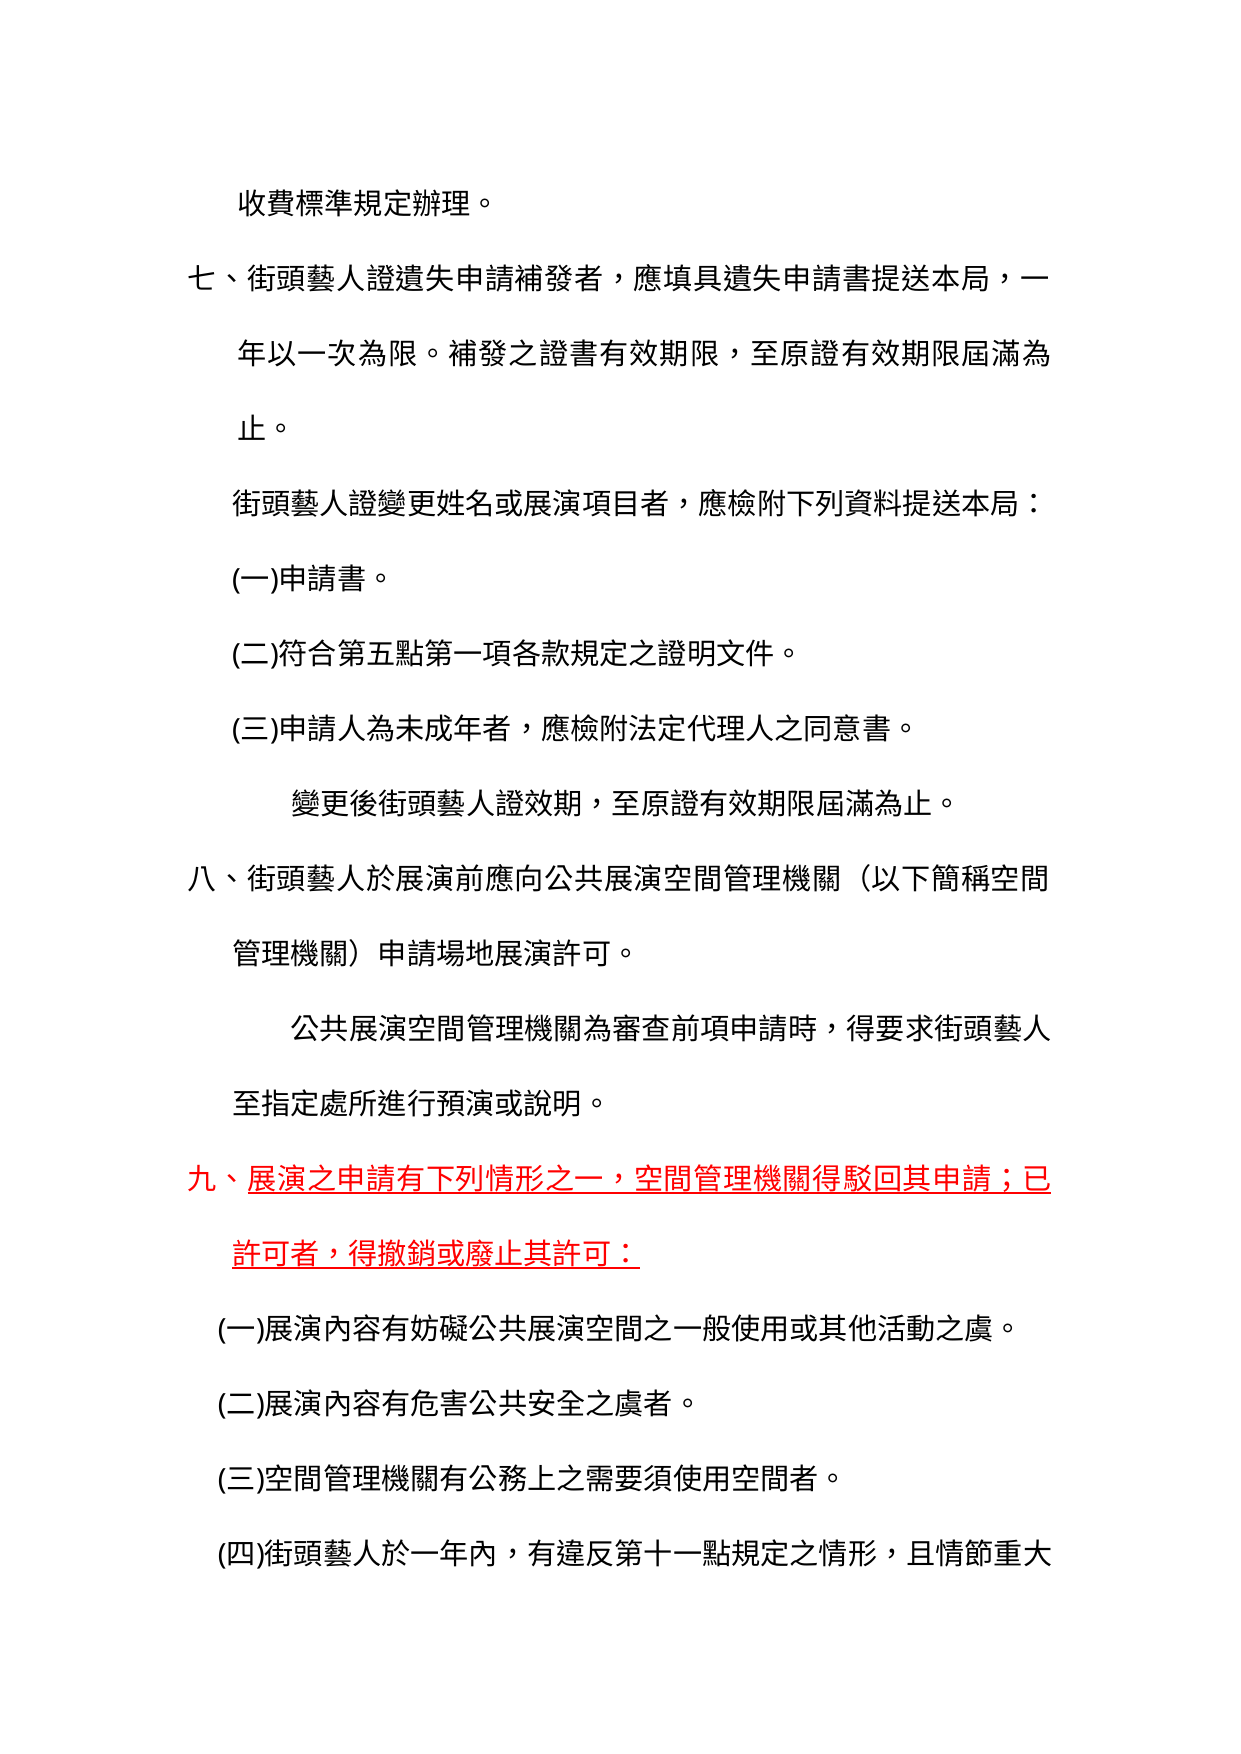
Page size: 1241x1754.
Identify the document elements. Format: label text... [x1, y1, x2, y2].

text (三)申請人為未成年者，應檢附法定代理人之同意書。 [232, 689, 1053, 764]
text 八、街頭藝人於展演前應向公共展演空間管理機關（以下簡稱空間管理機關）申請場地展演許可。 [187, 839, 1053, 989]
text (一)展演內容有妨礙公共展演空間之一般使用或其他活動之虞。 [187, 1289, 1053, 1364]
text 街頭藝人證變更姓名或展演項目者，應檢附下列資料提送本局： [232, 464, 1053, 539]
text (二)符合第五點第一項各款規定之證明文件。 [232, 614, 1053, 689]
text (二)展演內容有危害公共安全之虞者。 [187, 1364, 1053, 1439]
text 九、展演之申請有下列情形之一，空間管理機關得駁回其申請；已許可者，得撤銷或廢止其許可： [187, 1139, 1053, 1289]
text (一)申請書。 [232, 539, 1053, 614]
text (三)空間管理機關有公務上之需要須使用空間者。 [187, 1439, 1053, 1514]
text 變更後街頭藝人證效期，至原證有效期限屆滿為止。 [232, 764, 1053, 839]
text 收費標準規定辦理。 [237, 164, 1053, 239]
text (四)街頭藝人於一年內，有違反第十一點規定之情形，且情節重大 [187, 1514, 1053, 1589]
text 公共展演空間管理機關為審查前項申請時，得要求街頭藝人至指定處所進行預演或說明。 [232, 989, 1053, 1139]
text 七、街頭藝人證遺失申請補發者，應填具遺失申請書提送本局，一年以一次為限。補發之證書有效期限，至原證有效期限屆滿為止。 [187, 239, 1053, 464]
